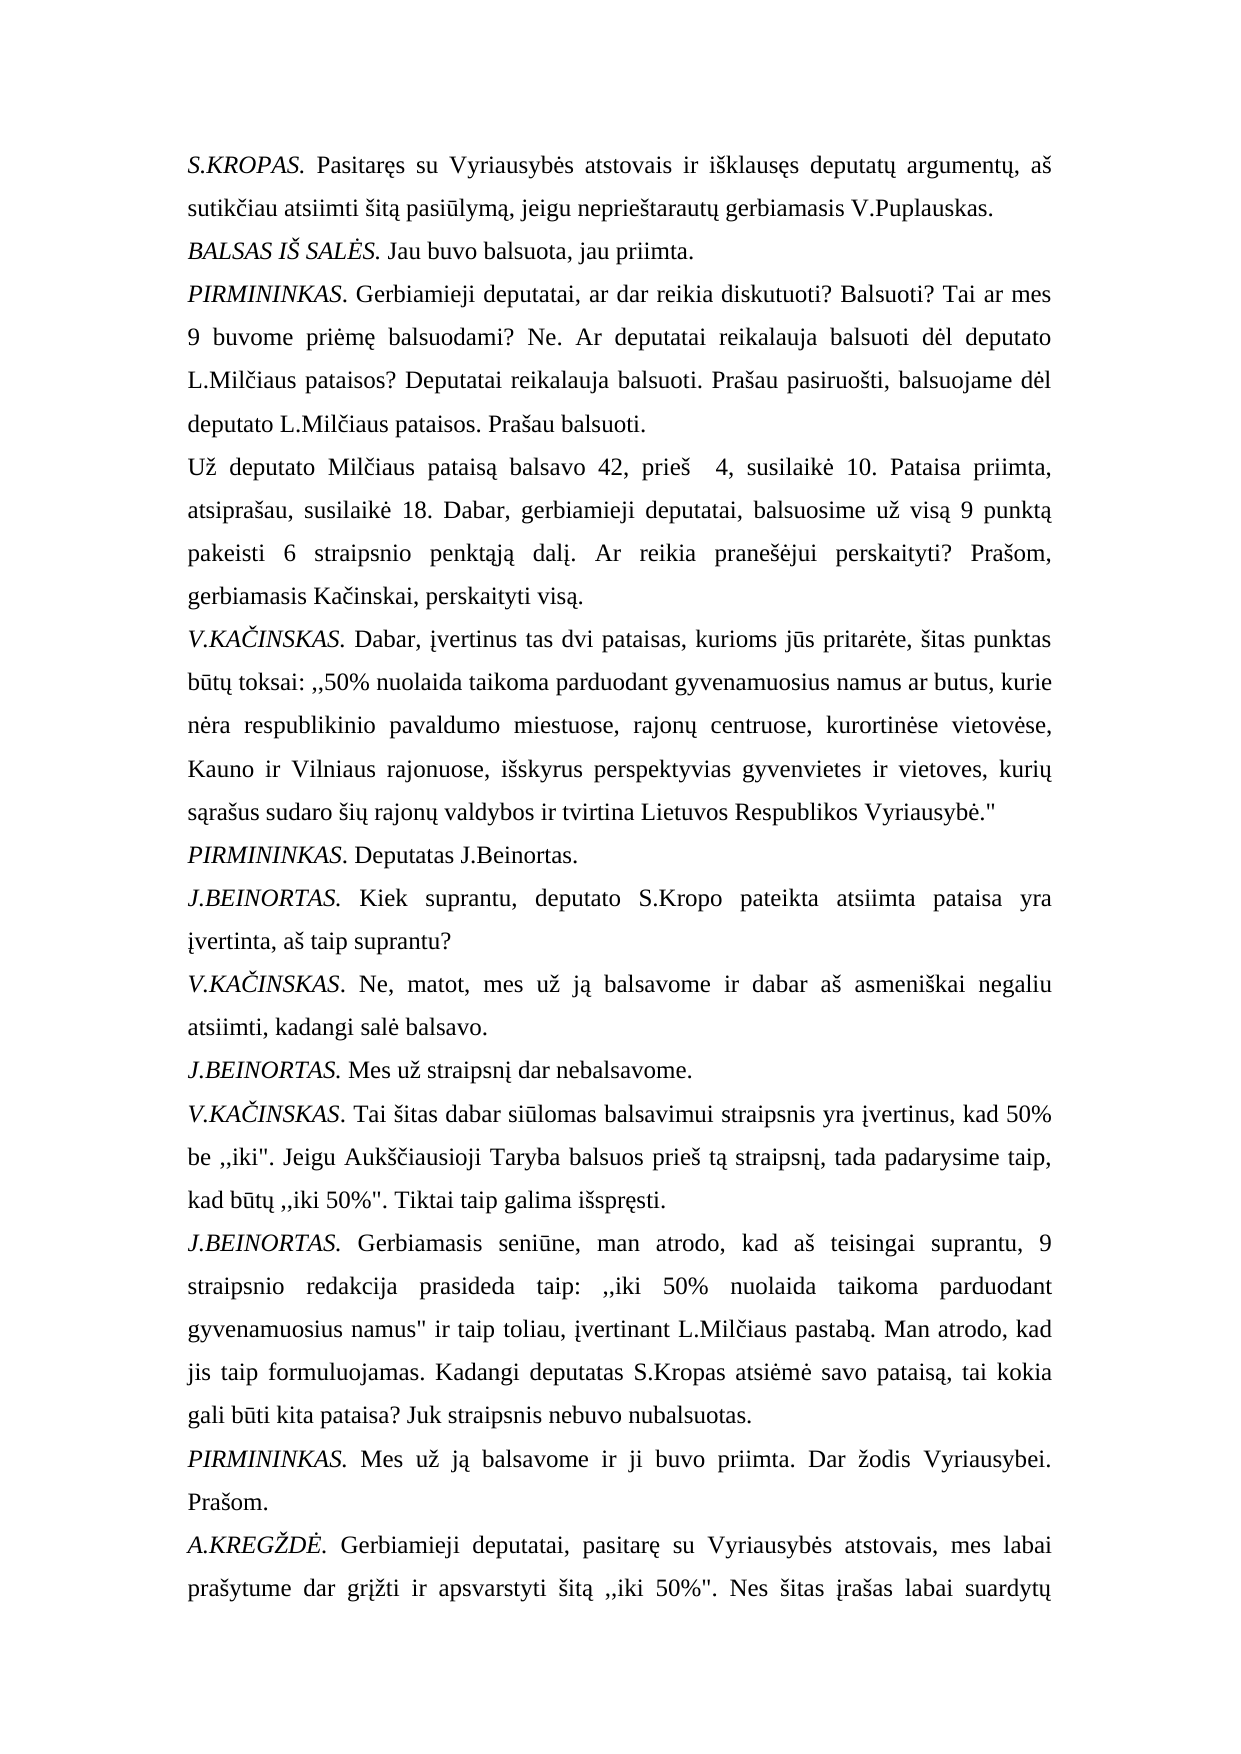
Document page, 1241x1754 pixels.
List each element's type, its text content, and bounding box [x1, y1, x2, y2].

text S.KROPAS. Pasitaręs su Vyriausybės atstovais ir išklausęs deputatų argumentų, aš sutikčiau atsiimti šitą pasiūlymą, jeigu neprieštarautų gerbiamasis V.Puplauskas. [187, 150, 1053, 222]
text BALSAS IŠ SALĖS. Jau buvo balsuota, jau priimta. [187, 236, 1053, 265]
text J.BEINORTAS. Mes už straipsnį dar nebalsavome. [187, 1056, 1053, 1084]
text J.BEINORTAS. Kiek suprantu, deputato S.Kropo pateikta atsiimta pataisa yra įvertinta, aš taip suprantu? [187, 883, 1053, 955]
text PIRMININKAS. Gerbiamieji deputatai, ar dar reikia diskutuoti? Balsuoti? Tai ar mes 9 buvome priėmę balsuodami? Ne. Ar deputatai reikalauja balsuoti dėl deputato L.Milčiaus pataisos? Deputatai reikalauja balsuoti. Prašau pasiruošti, balsuojame dėl deputato L.Milčiaus pataisos. Prašau balsuoti. [187, 279, 1053, 437]
text V.KAČINSKAS. Tai šitas dabar siūlomas balsavimui straipsnis yra įvertinus, kad 50% be ,,iki". Jeigu Aukščiausioji Taryba balsuos prieš tą straipsnį, tada padarysime taip, kad būtų ,,iki 50%". Tiktai taip galima išspręsti. [187, 1099, 1053, 1214]
text PIRMININKAS. Mes už ją balsavome ir ji buvo priimta. Dar žodis Vyriausybei. Prašom. [187, 1444, 1053, 1516]
text A.KREGŽDĖ. Gerbiamieji deputatai, pasitarę su Vyriausybės atstovais, mes labai prašytume dar grįžti ir apsvarstyti šitą ,,iki 50%". Nes šitas įrašas labai suardytų [187, 1530, 1053, 1602]
text Už deputato Milčiaus pataisą balsavo 42, prieš 4, susilaikė 10. Pataisa priimta, atsiprašau, susilaikė 18. Dabar, gerbiamieji deputatai, balsuosime už visą 9 punktą pakeisti 6 straipsnio penktąją dalį. Ar reikia pranešėjui perskaityti? Prašom, gerbiamasis Kačinskai, perskaityti visą. [187, 452, 1053, 610]
text PIRMININKAS. Deputatas J.Beinortas. [187, 840, 1053, 869]
text V.KAČINSKAS. Dabar, įvertinus tas dvi pataisas, kurioms jūs pritarėte, šitas punktas būtų toksai: ,,50% nuolaida taikoma parduodant gyvenamuosius namus ar butus, kurie nėra respublikinio pavaldumo miestuose, rajonų centruose, kurortinėse vietovėse, Kauno ir Vilniaus rajonuose, išskyrus perspektyvias gyvenvietes ir vietoves, kurių sąrašus sudaro šių rajonų valdybos ir tvirtina Lietuvos Respublikos Vyriausybė." [187, 624, 1053, 826]
text V.KAČINSKAS. Ne, matot, mes už ją balsavome ir dabar aš asmeniškai negaliu atsiimti, kadangi salė balsavo. [187, 969, 1053, 1041]
text J.BEINORTAS. Gerbiamasis seniūne, man atrodo, kad aš teisingai suprantu, 9 straipsnio redakcija prasideda taip: ,,iki 50% nuolaida taikoma parduodant gyvenamuosius namus" ir taip toliau, įvertinant L.Milčiaus pastabą. Man atrodo, kad jis taip formuluojamas. Kadangi deputatas S.Kropas atsiėmė savo pataisą, tai kokia gali būti kita pataisa? Juk straipsnis nebuvo nubalsuotas. [187, 1228, 1053, 1429]
